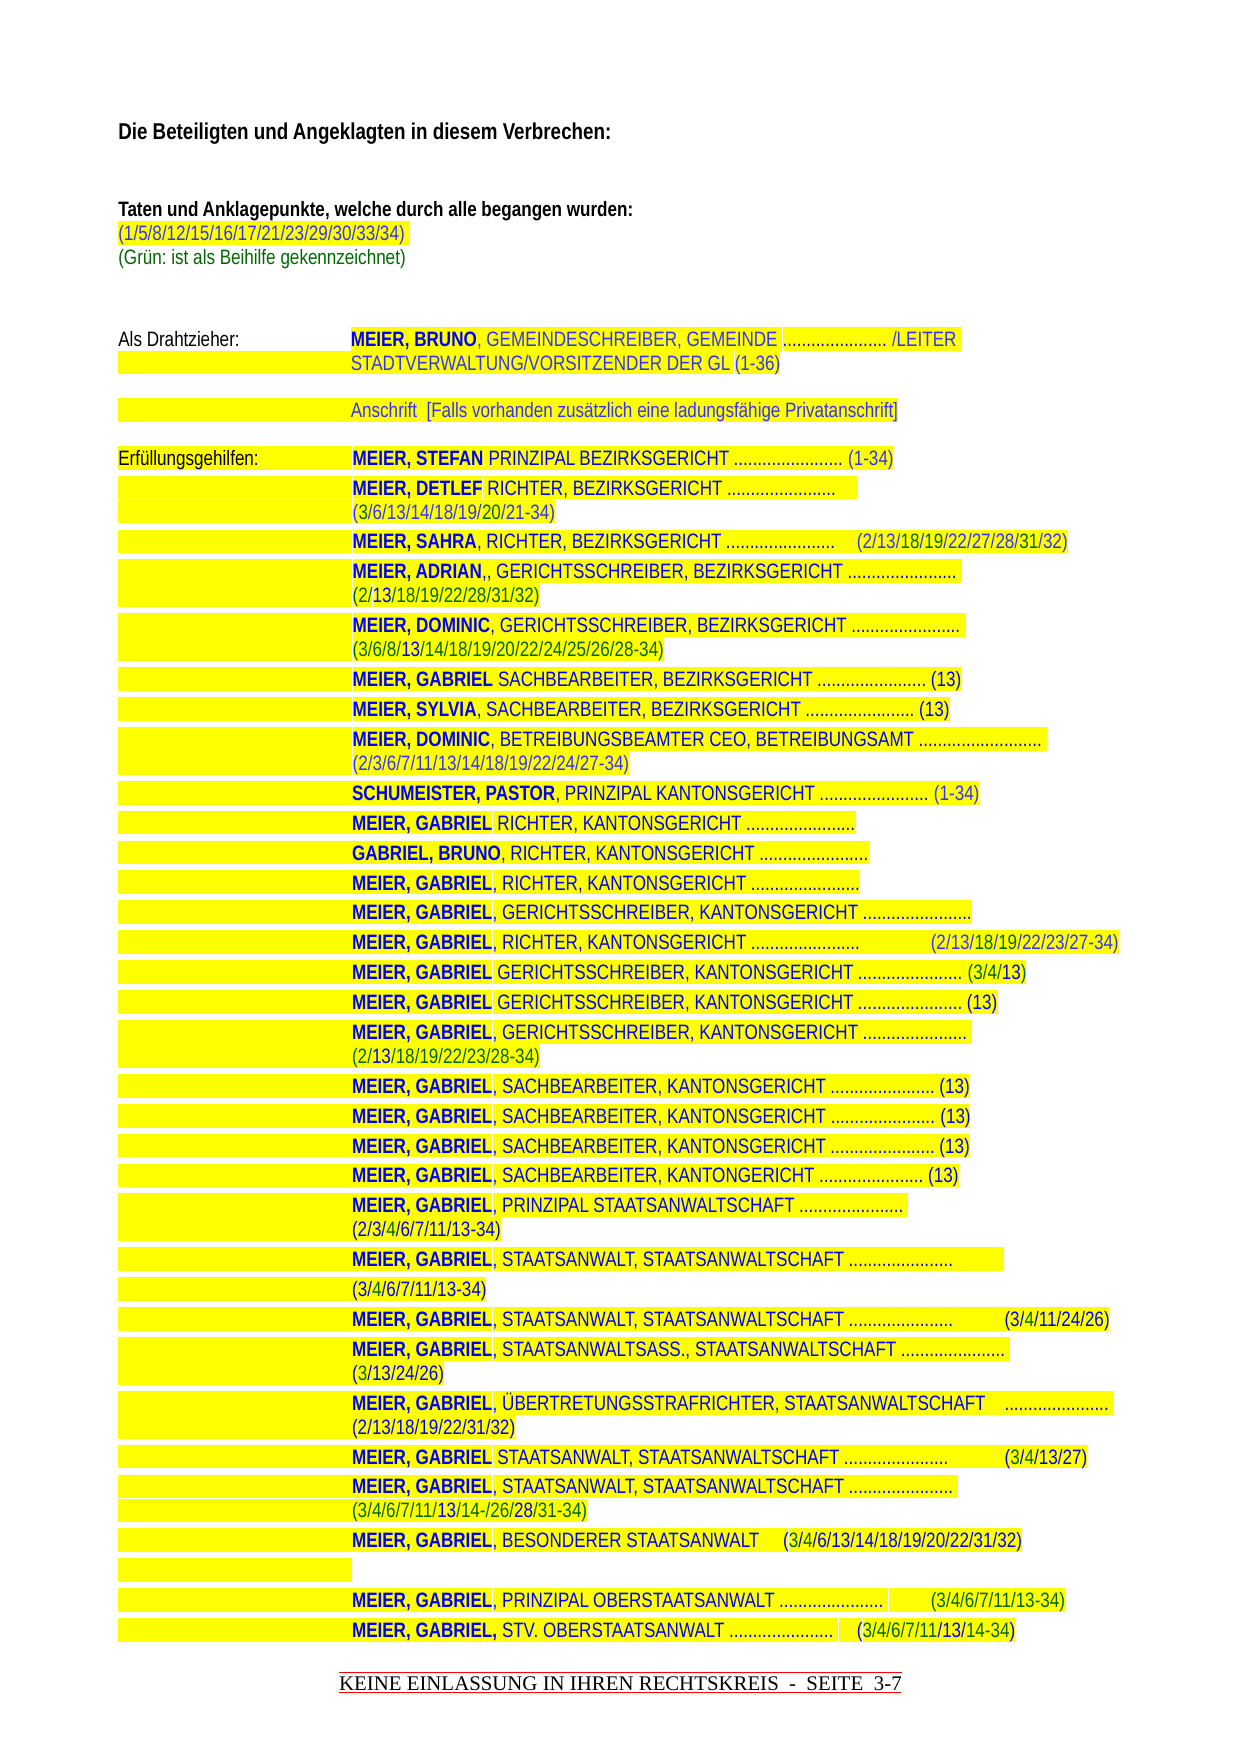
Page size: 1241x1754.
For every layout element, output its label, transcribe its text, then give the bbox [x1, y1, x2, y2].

text MEIER, DOMINIC, BETREIBUNGSBEAMTER CEO, BETREIBUNGSAMT .......................... (2/3/6/7/11/13/14/18/19/22/24/27-34) [118, 727, 1203, 775]
text GABRIEL, BRUNO, RICHTER, KANTONSGERICHT ....................... [118, 841, 1122, 864]
text MEIER, SYLVIA, SACHBEARBEITER, BEZIRKSGERICHT ....................... (13) [118, 697, 1122, 721]
text MEIER, GABRIEL, GERICHTSSCHREIBER, KANTONSGERICHT ....................... [118, 900, 1122, 924]
text (Grün: ist als Beihilfe gekennzeichnet) [118, 245, 1122, 269]
text (3/4/6/7/11/13-34) [118, 1277, 1122, 1301]
text MEIER, GABRIEL, RICHTER, KANTONSGERICHT ....................... [118, 870, 1122, 894]
text MEIER, GABRIEL, SACHBEARBEITER, KANTONSGERICHT ...................... (13) [118, 1104, 1122, 1128]
text MEIER, GABRIEL GERICHTSSCHREIBER, KANTONSGERICHT ...................... (3/4/13) [118, 960, 1122, 984]
text (3/6/13/14/18/19/20/21-34) [118, 499, 1122, 523]
text Anschrift [Falls vorhanden zusätzlich eine ladungsfähige Privatanschrift] [118, 398, 1122, 422]
text MEIER, GABRIEL, STAATSANWALT, STAATSANWALTSCHAFT ...................... (3/4/11/24/26) [118, 1307, 1122, 1331]
text MEIER, GABRIEL, STAATSANWALTSASS., STAATSANWALTSCHAFT ...................... (3/13/24/26) [118, 1337, 1122, 1385]
text MEIER, SAHRA, RICHTER, BEZIRKSGERICHT ....................... (2/13/18/19/22/27/28/31/32) [118, 529, 1122, 553]
text MEIER, ADRIAN,, GERICHTSSCHREIBER, BEZIRKSGERICHT ....................... (2/13/18/19/22/28/31/32) [118, 559, 1138, 607]
text Die Beteiligten und Angeklagten in diesem Verbrechen: [118, 118, 1122, 144]
text MEIER, GABRIEL, GERICHTSSCHREIBER, KANTONSGERICHT ...................... (2/13/18/19/22/23/28-34) [118, 1020, 1122, 1068]
text (2/3/4/6/7/11/13-34) [118, 1217, 1122, 1241]
text Als Drahtzieher: MEIER, BRUNO, GEMEINDESCHREIBER, GEMEINDE ...................... /LEITER STADTVERWALTUNG/VORSITZENDER DER GL (1-36) [118, 327, 1122, 374]
text MEIER, GABRIEL, ÜBERTRETUNGSSTRAFRICHTER, STAATSANWALTSCHAFT ...................... (2/13/18/19/22/31/32) [118, 1391, 1122, 1439]
text MEIER, GABRIEL, RICHTER, KANTONSGERICHT ....................... (2/13/18/19/22/23/27-34) [118, 930, 1122, 954]
text MEIER, DOMINIC, GERICHTSSCHREIBER, BEZIRKSGERICHT ....................... (3/6/8/13/14/18/19/20/22/24/25/26/28-34) [118, 613, 1122, 661]
text SCHUMEISTER, PASTOR, PRINZIPAL KANTONSGERICHT ....................... (1-34) [118, 781, 1122, 805]
text MEIER, GABRIEL, SACHBEARBEITER, KANTONSGERICHT ...................... (13) [118, 1133, 1122, 1157]
text Erfüllungsgehilfen: MEIER, STEFAN PRINZIPAL BEZIRKSGERICHT ....................... (1-34) [118, 446, 1122, 470]
text MEIER, GABRIEL, PRINZIPAL STAATSANWALTSCHAFT ...................... [118, 1193, 1122, 1217]
text MEIER, GABRIEL SACHBEARBEITER, BEZIRKSGERICHT ....................... (13) [118, 667, 1122, 691]
text (1/5/8/12/15/16/17/21/23/29/30/33/34) [118, 221, 1122, 245]
text MEIER, GABRIEL, BESONDERER STAATSANWALT (3/4/6/13/14/18/19/20/22/31/32) [118, 1528, 1122, 1552]
text MEIER, DETLEF RICHTER, BEZIRKSGERICHT ....................... [118, 476, 1122, 499]
text Taten und Anklagepunkte, welche durch alle begangen wurden: [118, 197, 1122, 221]
text MEIER, GABRIEL, PRINZIPAL OBERSTAATSANWALT ...................... (3/4/6/7/11/13-34) [118, 1588, 1122, 1612]
text MEIER, GABRIEL STAATSANWALT, STAATSANWALTSCHAFT ...................... (3/4/13/27) [118, 1444, 1122, 1468]
text MEIER, GABRIEL, STAATSANWALT, STAATSANWALTSCHAFT ...................... (3/4/6/7/11/13/14-/26/28/31-34) [118, 1474, 1122, 1522]
text MEIER, GABRIEL RICHTER, KANTONSGERICHT ....................... [118, 811, 1122, 834]
text MEIER, GABRIEL, STAATSANWALT, STAATSANWALTSCHAFT ...................... [118, 1247, 1122, 1271]
text MEIER, GABRIEL, SACHBEARBEITER, KANTONSGERICHT ...................... (13) [118, 1074, 1122, 1098]
text MEIER, GABRIEL, SACHBEARBEITER, KANTONGERICHT ...................... (13) [118, 1163, 1122, 1187]
text MEIER, GABRIEL GERICHTSSCHREIBER, KANTONSGERICHT ...................... (13) [118, 990, 1122, 1014]
text MEIER, GABRIEL, STV. OBERSTAATSANWALT ...................... (3/4/6/7/11/13/14-34) [118, 1618, 1122, 1642]
